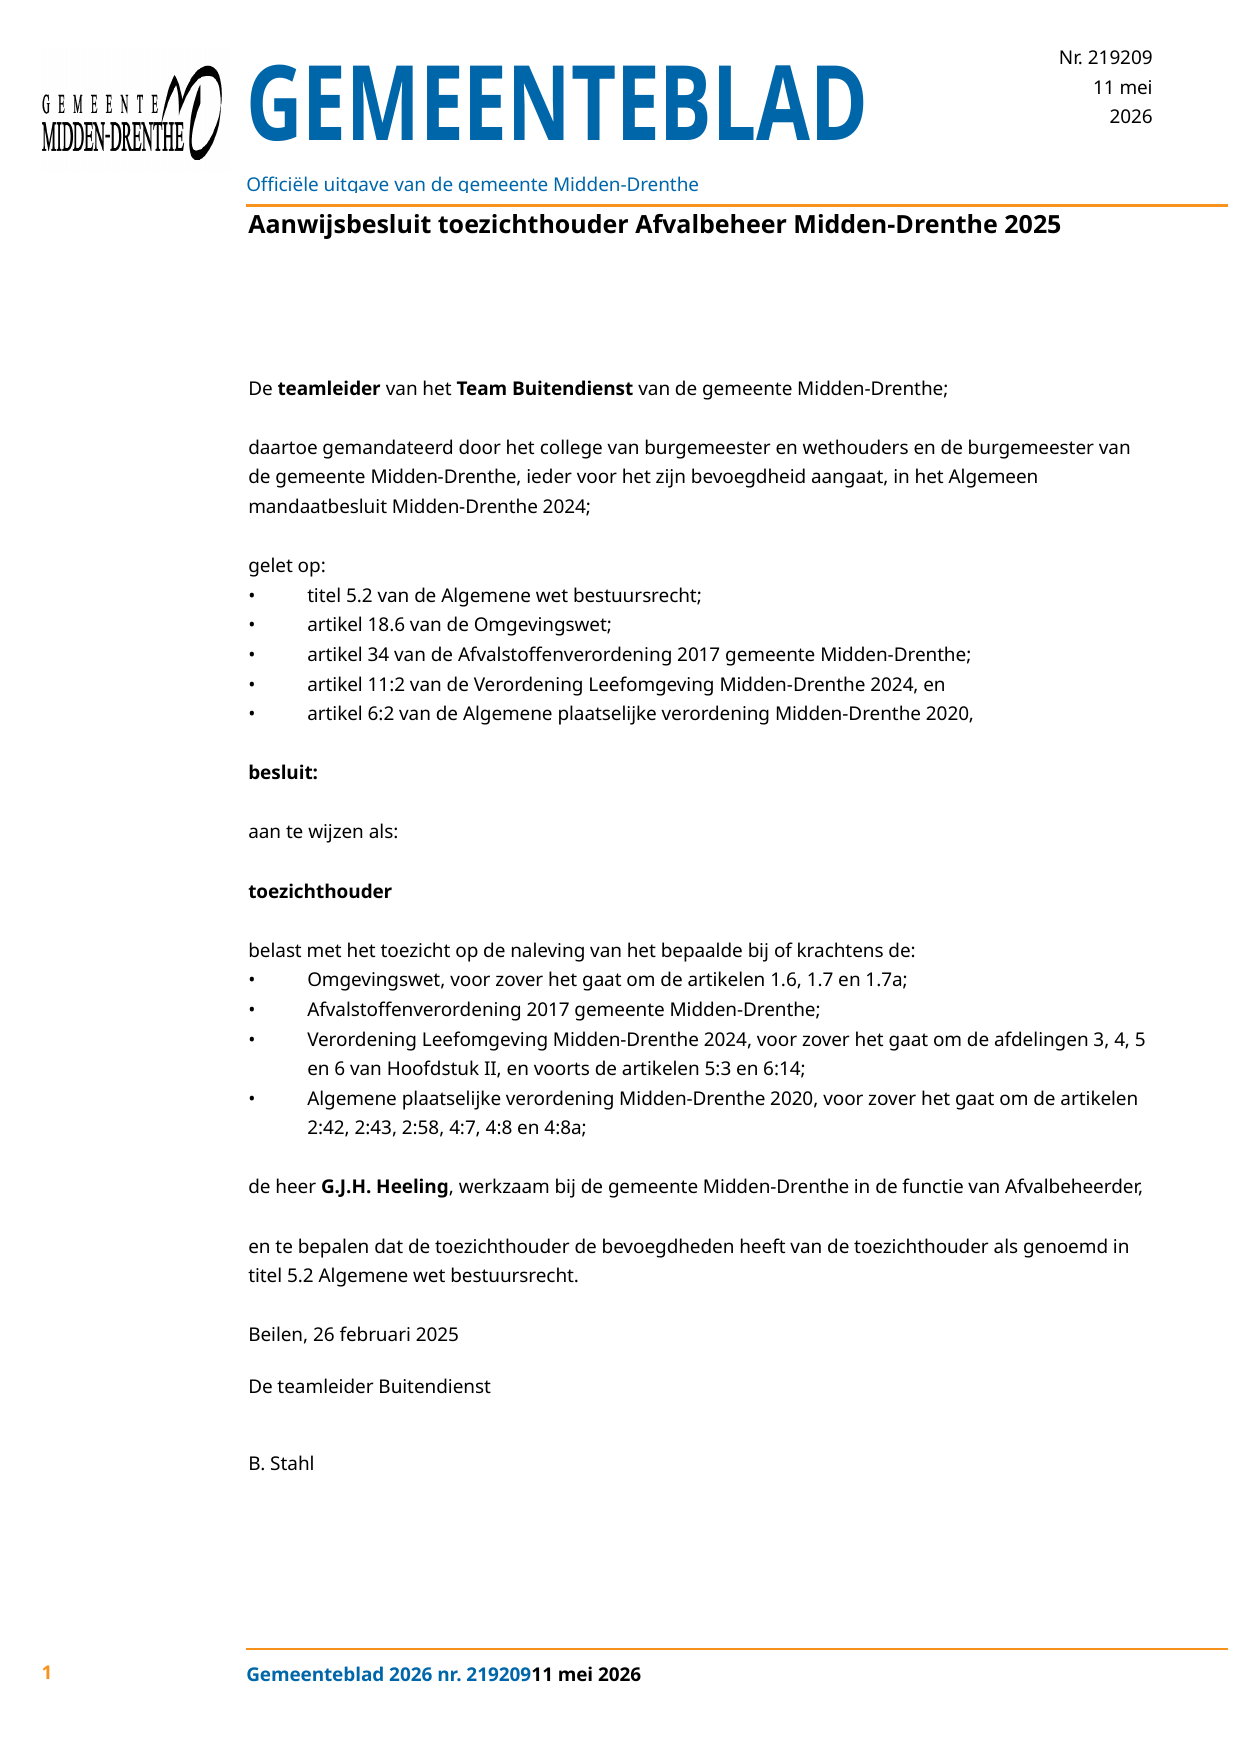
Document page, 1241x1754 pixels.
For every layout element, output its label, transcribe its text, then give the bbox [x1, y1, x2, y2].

list artikel 6:2 van de Algemene plaatselijke verordening Midden-Drenthe 2020, [248, 700, 1152, 726]
list Verordening Leefomgeving Midden-Drenthe 2024, voor zover het gaat om de afdelingen 3, 4, 5 en 6 van Hoofdstuk II, en voorts de artikelen 5:3 en 6:14; [248, 1026, 1152, 1081]
picture [41, 47, 231, 172]
list artikel 18.6 van de Omgevingswet; [248, 612, 1152, 637]
text gelet op: [248, 552, 1152, 578]
text De teamleider Buitendienst [248, 1373, 1152, 1399]
text toezichthouder [248, 878, 1152, 903]
list Omgevingswet, voor zover het gaat om de artikelen 1.6, 1.7 en 1.7a; [248, 967, 1152, 992]
list artikel 34 van de Afvalstoffenverordening 2017 gemeente Midden-Drenthe; [248, 641, 1152, 667]
list titel 5.2 van de Algemene wet bestuursrecht; [248, 582, 1152, 608]
text belast met het toezicht op de naleving van het bepaalde bij of krachtens de: [248, 937, 1152, 963]
text en te bepalen dat de toezichthouder de bevoegdheden heeft van de toezichthouder als genoemd in titel 5.2 Algemene wet bestuursrecht. [248, 1233, 1152, 1288]
text de heer G.J.H. Heeling, werkzaam bij de gemeente Midden-Drenthe in de functie van Afvalbeheerder, [248, 1174, 1152, 1199]
text aan te wijzen als: [248, 819, 1152, 844]
text B. Stahl [248, 1450, 1152, 1476]
list Afvalstoffenverordening 2017 gemeente Midden-Drenthe; [248, 996, 1152, 1022]
text besluit: [248, 759, 1152, 785]
text Beilen, 26 februari 2025 [248, 1322, 1152, 1347]
text De teamleider van het Team Buitendienst van de gemeente Midden-Drenthe; [248, 375, 1152, 401]
text daartoe gemandateerd door het college van burgemeester en wethouders en de burgemeester van de gemeente Midden-Drenthe, ieder voor het zijn bevoegdheid aangaat, in het Algemeen mandaatbesluit Midden-Drenthe 2024; [248, 434, 1152, 519]
text Aanwijsbesluit toezichthouder Afvalbeheer Midden-Drenthe 2025 [248, 207, 1152, 241]
list artikel 11:2 van de Verordening Leefomgeving Midden-Drenthe 2024, en [248, 671, 1152, 696]
list Algemene plaatselijke verordening Midden-Drenthe 2020, voor zover het gaat om de artikelen 2:42, 2:43, 2:58, 4:7, 4:8 en 4:8a; [248, 1085, 1152, 1140]
